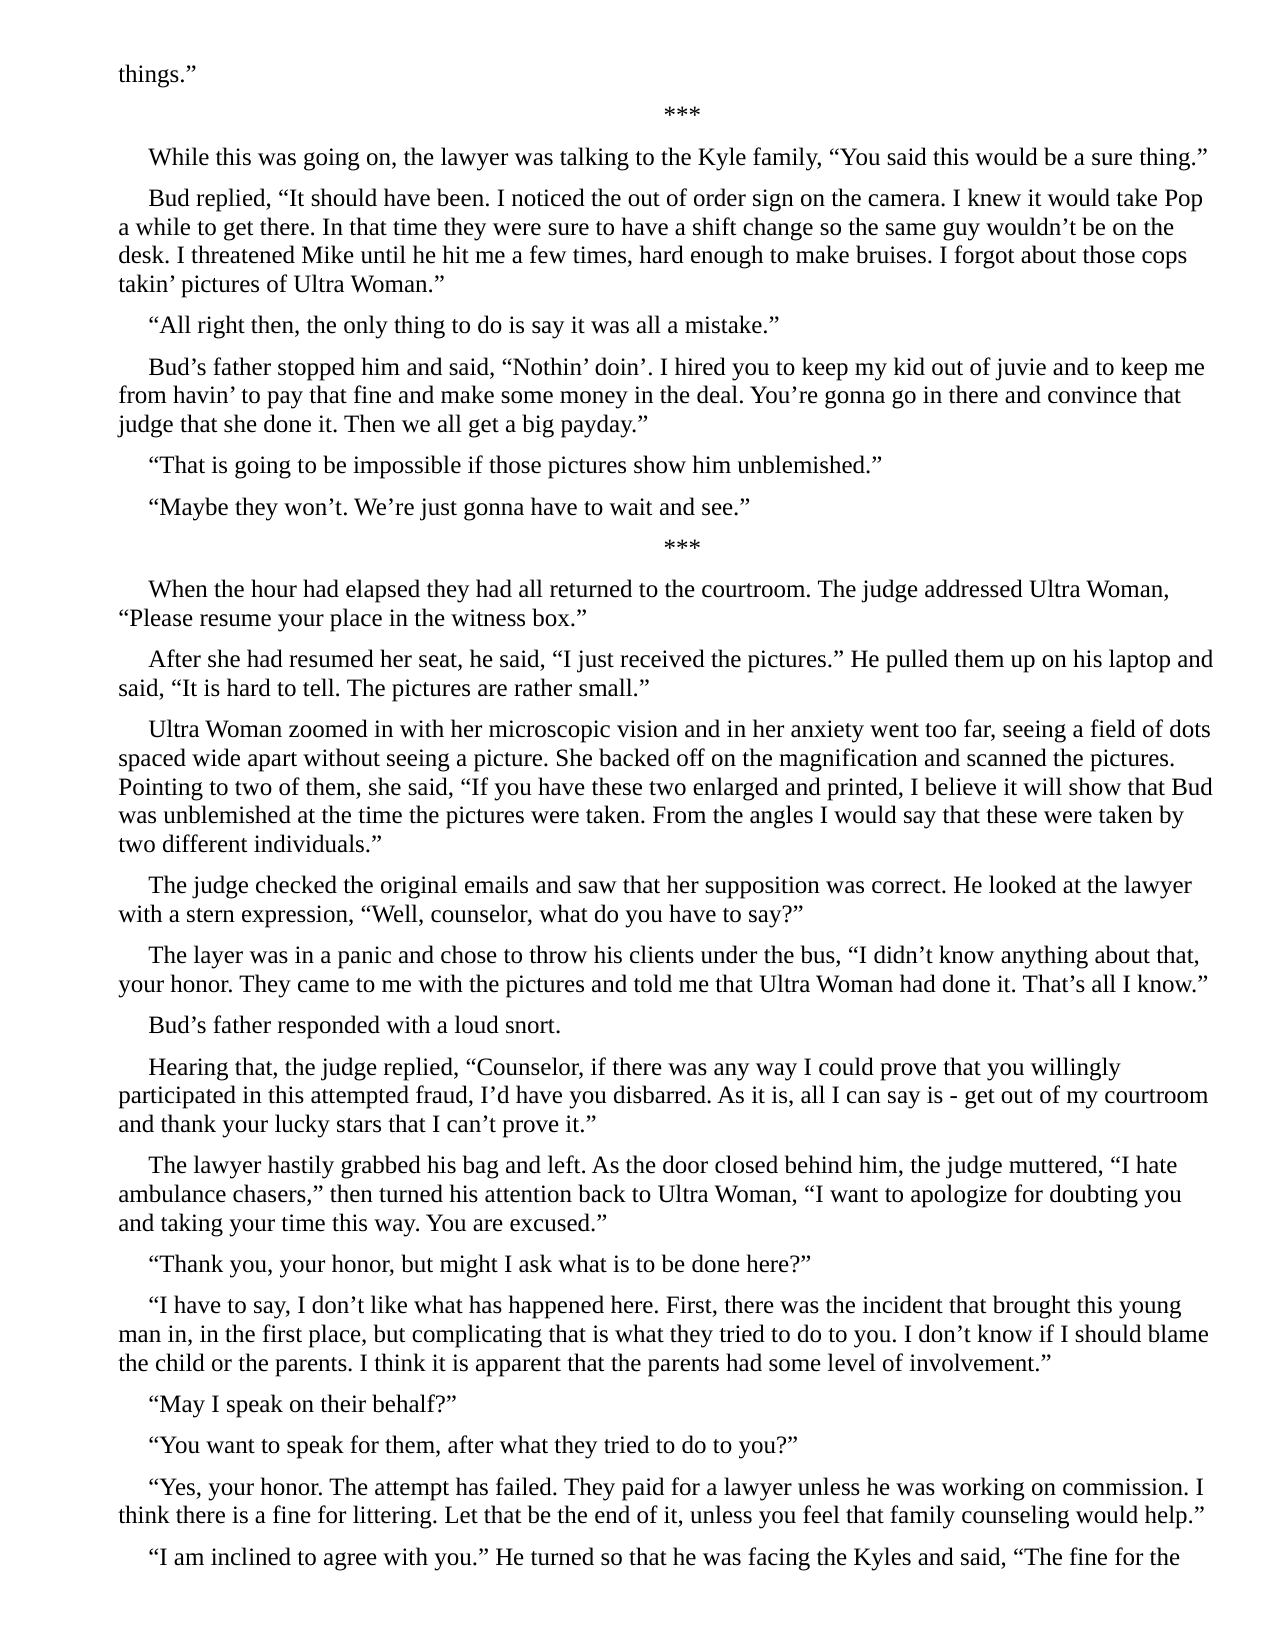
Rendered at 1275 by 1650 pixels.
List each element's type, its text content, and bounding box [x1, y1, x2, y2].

text Bud replied, “It should have been. I noticed the out of order sign on the camera. I knew it would take Pop a while to get there. In that time they were sure to have a shift change so the same guy wouldn’t be on the desk. I threatened Mike until he hit me a few times, hard enough to make bruises. I forgot about those cops takin’ pictures of Ultra Woman.” [118, 183, 1216, 298]
text When the hour had elapsed they had all returned to the courtroom. The judge addressed Ultra Woman, “Please resume your place in the witness box.” [118, 574, 1216, 632]
text After she had resumed her seat, he said, “I just received the pictures.” He pulled them up on his laptop and said, “It is hard to tell. The pictures are rather small.” [118, 644, 1216, 702]
text “Yes, your honor. The attempt has failed. They paid for a lawyer unless he was working on commission. I think there is a fine for littering. Let that be the end of it, unless you feel that family counseling would help.” [118, 1472, 1216, 1529]
text “I am inclined to agree with you.” He turned so that he was facing the Kyles and said, “The fine for the [118, 1542, 1216, 1570]
text “Maybe they won’t. We’re just gonna have to wait and see.” [118, 492, 1216, 520]
text “I have to say, I don’t like what has happened here. First, there was the incident that brought this young man in, in the first place, but complicating that is what they tried to do to you. I don’t know if I should blame the child or the parents. I think it is apparent that the parents had some level of involvement.” [118, 1290, 1216, 1377]
text Bud’s father responded with a loud snort. [118, 1010, 1216, 1039]
text Bud’s father stopped him and said, “Nothin’ doin’. I hired you to keep my kid out of juvie and to keep me from havin’ to pay that fine and make some money in the deal. You’re gonna go in there and convince that judge that she done it. Then we all get a big payday.” [118, 352, 1216, 438]
text *** [118, 533, 1216, 562]
text “May I speak on their behalf?” [118, 1389, 1216, 1418]
text “Thank you, your honor, but might I ask what is to be done here?” [118, 1249, 1216, 1278]
text While this was going on, the lawyer was talking to the Kyle family, “You said this would be a sure thing.” [118, 142, 1216, 170]
text “That is going to be impossible if those pictures show him unblemished.” [118, 450, 1216, 479]
text “All right then, the only thing to do is say it was all a mistake.” [118, 310, 1216, 339]
text The layer was in a panic and chose to throw his clients under the bus, “I didn’t know anything about that, your honor. They came to me with the pictures and told me that Ultra Woman had done it. That’s all I know.” [118, 940, 1216, 998]
text *** [118, 100, 1216, 129]
text The lawyer hastily grabbed his bag and left. As the door closed behind him, the judge muttered, “I hate ambulance chasers,” then turned his attention back to Ultra Woman, “I want to apologize for doubting you and taking your time this way. You are excused.” [118, 1150, 1216, 1237]
text things.” [118, 59, 1216, 88]
text Hearing that, the judge replied, “Counselor, if there was any way I could prove that you willingly participated in this attempted fraud, I’d have you disbarred. As it is, all I can say is - get out of my courtroom and thank your lucky stars that I can’t prove it.” [118, 1052, 1216, 1138]
text “You want to speak for them, after what they tried to do to you?” [118, 1430, 1216, 1459]
text Ultra Woman zoomed in with her microscopic vision and in her anxiety went too far, seeing a field of dots spaced wide apart without seeing a picture. She backed off on the magnification and scanned the pictures. Pointing to two of them, she said, “If you have these two enlarged and printed, I believe it will show that Bud was unblemished at the time the pictures were taken. From the angles I would say that these were taken by two different individuals.” [118, 714, 1216, 858]
text The judge checked the original emails and saw that her supposition was correct. He looked at the lawyer with a stern expression, “Well, counselor, what do you have to say?” [118, 870, 1216, 928]
